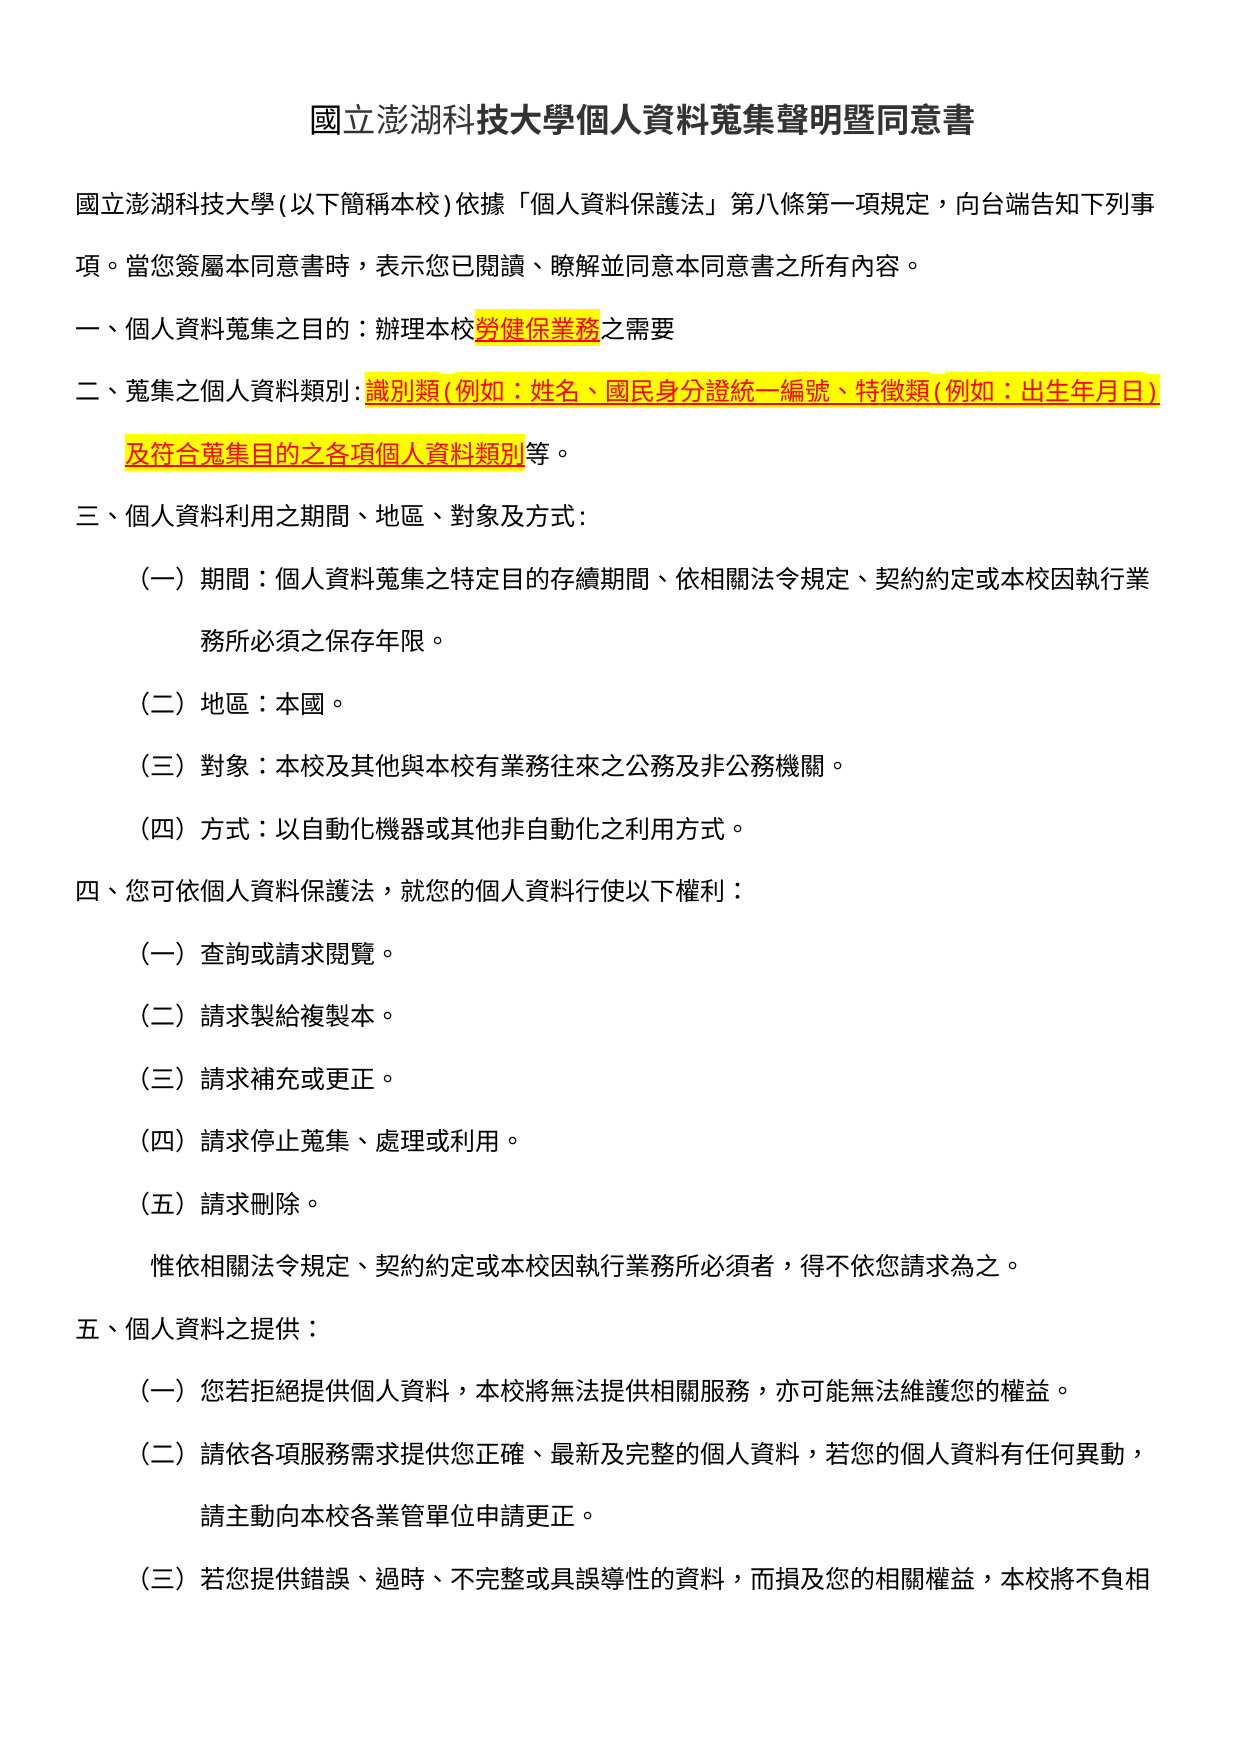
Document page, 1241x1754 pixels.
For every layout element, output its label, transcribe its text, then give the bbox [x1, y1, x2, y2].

text （三）若您提供錯誤、過時、不完整或具誤導性的資料，而損及您的相關權益，本校將不負相 [125, 1536, 1165, 1598]
text （五）請求刪除。 [125, 1161, 1165, 1223]
text 惟依相關法令規定、契約約定或本校因執行業務所必須者，得不依您請求為之。 [75, 1223, 1165, 1286]
text （一）您若拒絕提供個人資料，本校將無法提供相關服務，亦可能無法維護您的權益。 [125, 1348, 1165, 1411]
text 國立澎湖科技大學個人資料蒐集聲明暨同意書 [75, 96, 1165, 142]
text （二）請依各項服務需求提供您正確、最新及完整的個人資料，若您的個人資料有任何異動，請主動向本校各業管單位申請更正。 [125, 1411, 1165, 1536]
text （三）請求補充或更正。 [125, 1036, 1165, 1098]
text 四、您可依個人資料保護法，就您的個人資料行使以下權利： [75, 848, 1165, 911]
text 三、個人資料利用之期間、地區、對象及方式: [75, 473, 1165, 536]
text （二）地區：本國。 [125, 661, 1165, 723]
text 一、個人資料蒐集之目的：辦理本校勞健保業務之需要 [75, 286, 1165, 348]
text （三）對象：本校及其他與本校有業務往來之公務及非公務機關。 [125, 723, 1165, 786]
text 五、個人資料之提供： [75, 1286, 1165, 1348]
text 二、蒐集之個人資料類別:識別類(例如：姓名、國民身分證統一編號、特徵類(例如：出生年月日)及符合蒐集目的之各項個人資料類別等。 [75, 348, 1165, 473]
text （一）期間：個人資料蒐集之特定目的存續期間、依相關法令規定、契約約定或本校因執行業務所必須之保存年限。 [125, 536, 1165, 661]
text （四）方式：以自動化機器或其他非自動化之利用方式。 [125, 786, 1165, 848]
text （一）查詢或請求閱覽。 [125, 911, 1165, 973]
text （二）請求製給複製本。 [125, 973, 1165, 1036]
text 國立澎湖科技大學(以下簡稱本校)依據「個人資料保護法」第八條第一項規定，向台端告知下列事項。當您簽屬本同意書時，表示您已閱讀、瞭解並同意本同意書之所有內容。 [75, 161, 1165, 286]
text （四）請求停止蒐集、處理或利用。 [125, 1098, 1165, 1161]
